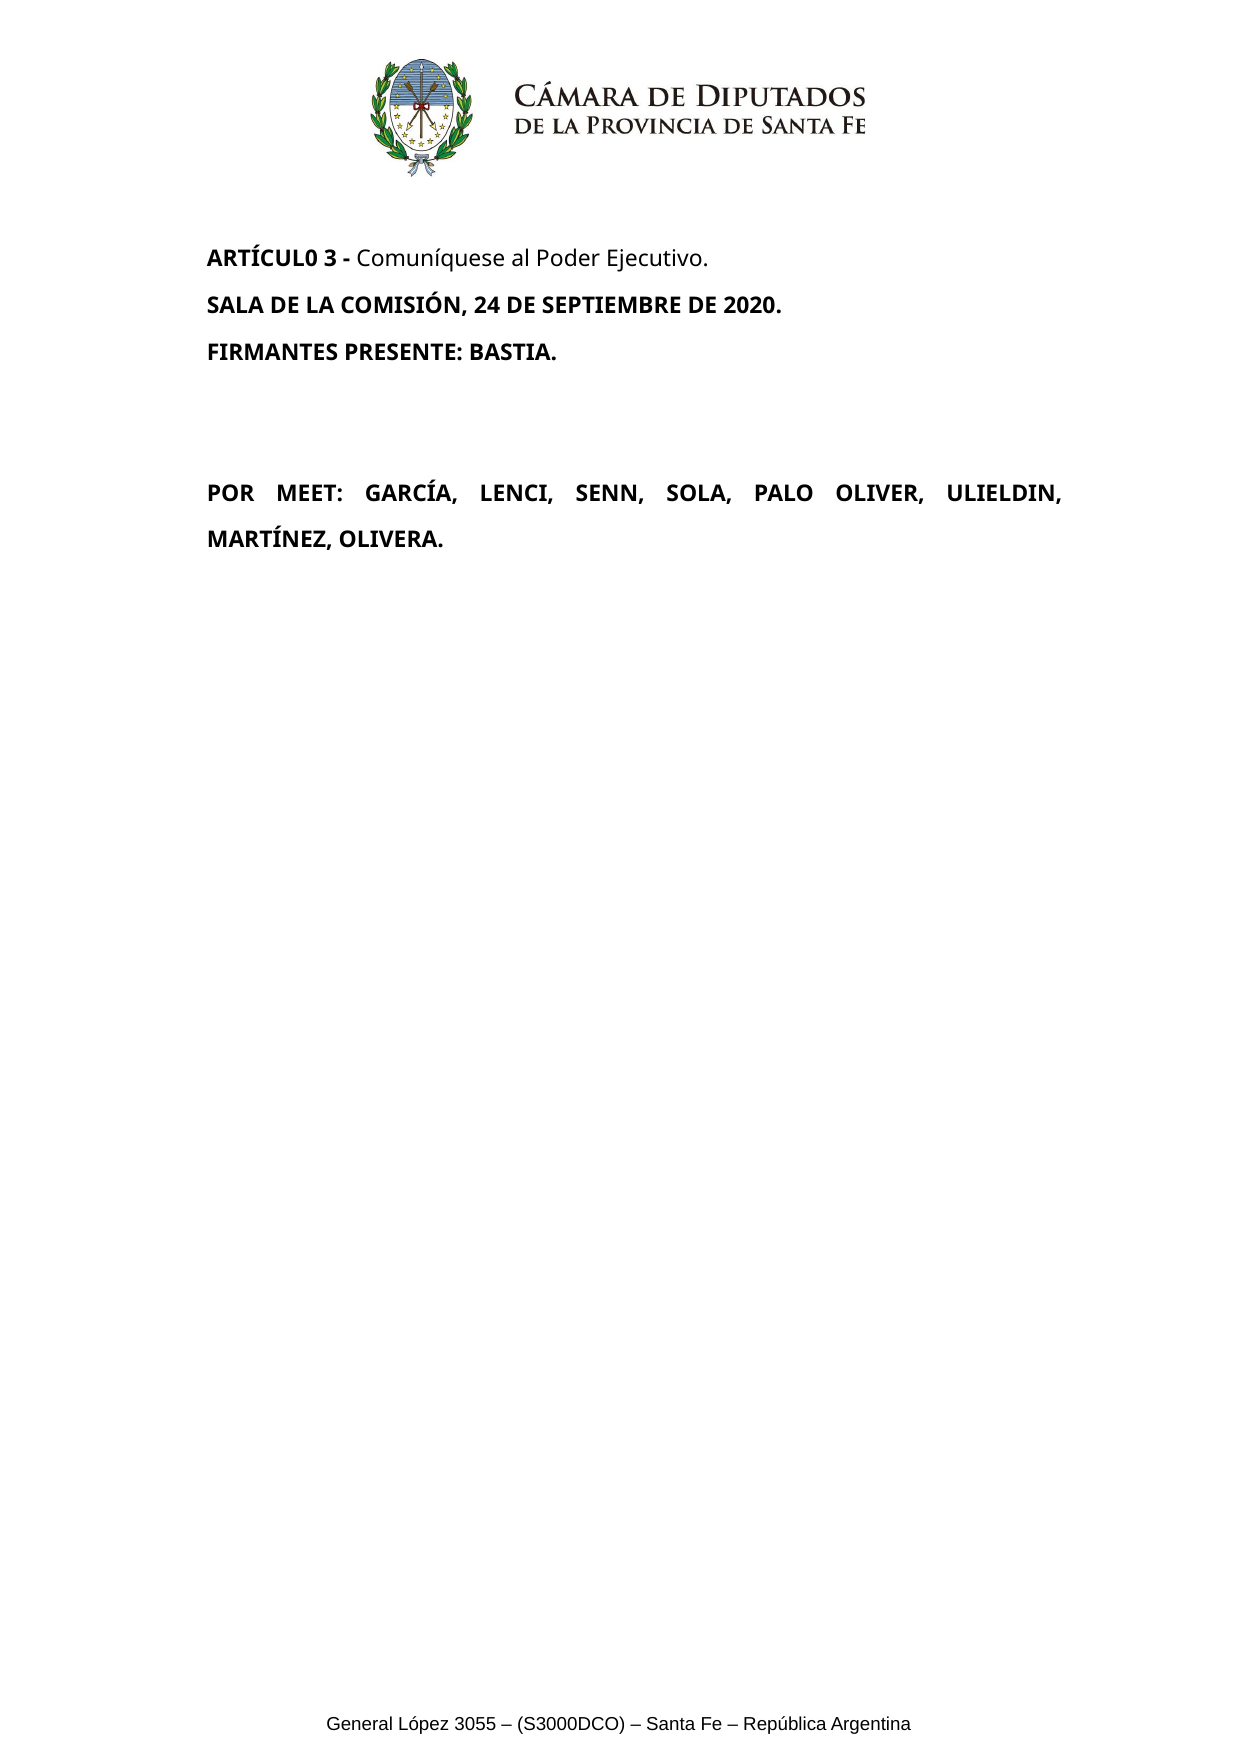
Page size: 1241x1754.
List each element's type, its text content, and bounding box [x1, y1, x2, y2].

text FIRMANTES PRESENTE: BASTIA. [207, 336, 1063, 367]
picture [370, 59, 866, 181]
text POR MEET: GARCÍA, LENCI, SENN, SOLA, PALO OLIVER, ULIELDIN, MARTÍNEZ, OLIVERA. [207, 477, 1063, 555]
text SALA DE LA COMISIÓN, 24 DE SEPTIEMBRE DE 2020. [207, 289, 1122, 320]
text ARTÍCUL0 3 - Comuníquese al Poder Ejecutivo. [207, 242, 1122, 273]
